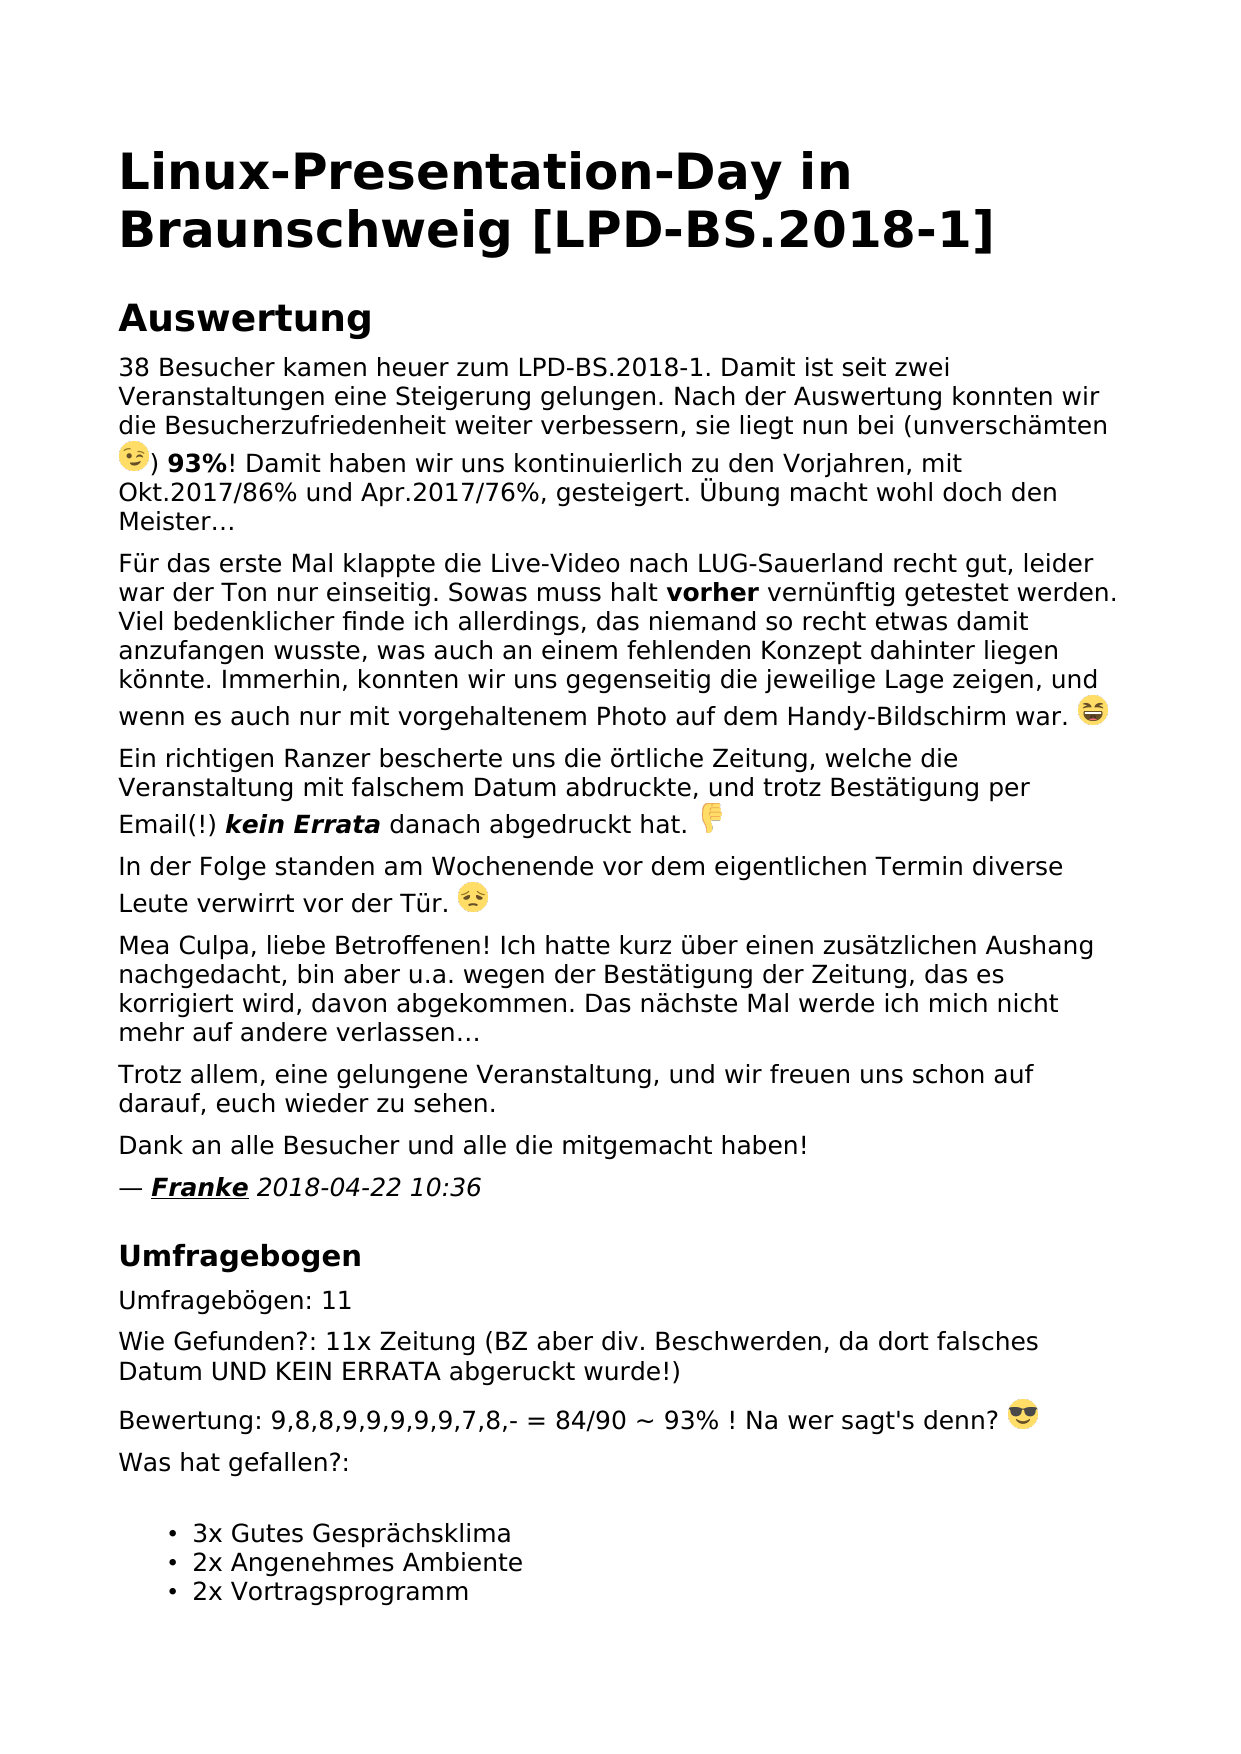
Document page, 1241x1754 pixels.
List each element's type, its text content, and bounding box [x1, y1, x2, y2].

picture [457, 881, 489, 913]
picture [696, 802, 728, 834]
list 2x Vortragsprogramm [177, 1578, 1122, 1607]
list 3x Gutes Gesprächsklima [177, 1519, 1122, 1548]
text Bewertung: 9,8,8,9,9,9,9,9,7,8,- = 84/90 ~ 93% ! Na wer sagt's denn? [118, 1398, 1122, 1436]
text — Franke 2018-04-22 10:36 [118, 1173, 1122, 1202]
text Dank an alle Besucher und alle die mitgemacht haben! [118, 1131, 1122, 1160]
text Für das erste Mal klappte die Live-Video nach LUG-Sauerland recht gut, leider war der Ton nur einseitig. Sowas muss halt vorher vernünftig getestet werden. Viel bedenklicher finde ich allerdings, das niemand so recht etwas damit anzufangen wusste, was auch an einem fehlenden Konzept dahinter liegen könnte. Immerhin, konnten wir uns gegenseitig die jeweilige Lage zeigen, und wenn es auch nur mit vorgehaltenem Photo auf dem Handy-Bildschirm war. [118, 549, 1122, 732]
text Umfragebögen: 11 [118, 1286, 1122, 1315]
text 38 Besucher kamen heuer zum LPD-BS.2018-1. Damit ist seit zwei Veranstaltungen eine Steigerung gelungen. Nach der Auswertung konnten wir die Besucherzufriedenheit weiter verbessern, sie liegt nun bei (unverschämten ) 93%! Damit haben wir uns kontinuierlich zu den Vorjahren, mit Okt.2017/86% und Apr.2017/76%, gesteigert. Übung macht wohl doch den Meister… [118, 353, 1122, 536]
text Trotz allem, eine gelungene Veranstaltung, und wir freuen uns schon auf darauf, euch wieder zu sehen. [118, 1060, 1122, 1119]
text Was hat gefallen?: [118, 1448, 1122, 1477]
list 2x Angenehmes Ambiente [177, 1548, 1122, 1578]
subtitle Linux-Presentation-Day in Braunschweig [LPD-BS.2018-1] [118, 143, 1122, 259]
text Ein richtigen Ranzer bescherte uns die örtliche Zeitung, welche die Veranstaltung mit falschem Datum abdruckte, und trotz Bestätigung per Email(!) kein Errata danach abgedruckt hat. [118, 744, 1122, 840]
subtitle Auswertung [118, 297, 1122, 341]
picture [1077, 694, 1109, 726]
text Mea Culpa, liebe Betroffenen! Ich hatte kurz über einen zusätzlichen Aushang nachgedacht, bin aber u.a. wegen der Bestätigung der Zeitung, das es korrigiert wird, davon abgekommen. Das nächste Mal werde ich mich nicht mehr auf andere verlassen… [118, 931, 1122, 1048]
subtitle Umfragebogen [118, 1239, 1122, 1273]
text Wie Gefunden?: 11x Zeitung (BZ aber div. Beschwerden, da dort falsches Datum UND KEIN ERRATA abgeruckt wurde!) [118, 1328, 1122, 1386]
picture [118, 440, 150, 472]
picture [1007, 1398, 1039, 1430]
text In der Folge standen am Wochenende vor dem eigentlichen Termin diverse Leute verwirrt vor der Tür. [118, 852, 1122, 919]
